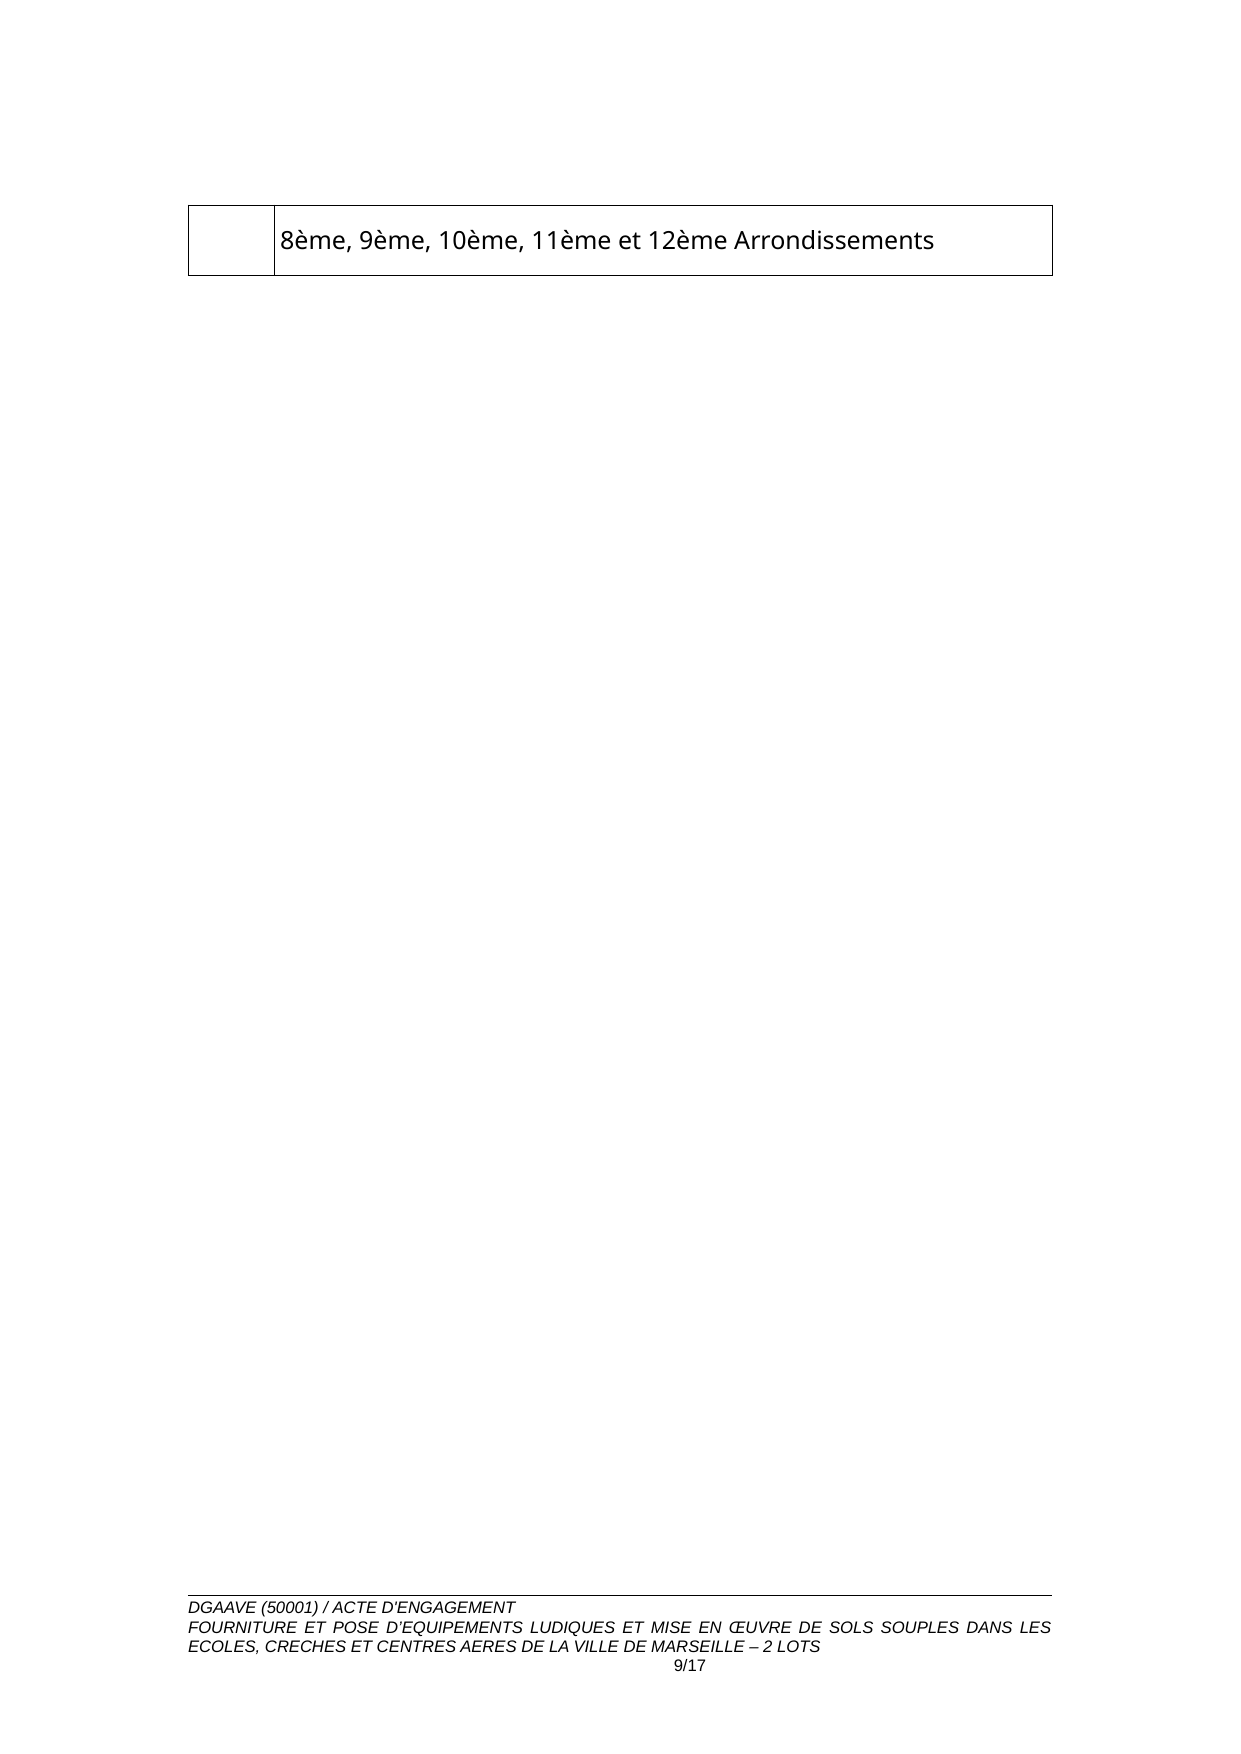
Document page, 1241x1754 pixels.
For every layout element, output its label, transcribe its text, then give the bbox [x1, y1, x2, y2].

table_cell 8ème, 9ème, 10ème, 11ème et 12ème Arrondissements [275, 206, 1052, 275]
table_cell [189, 206, 274, 275]
